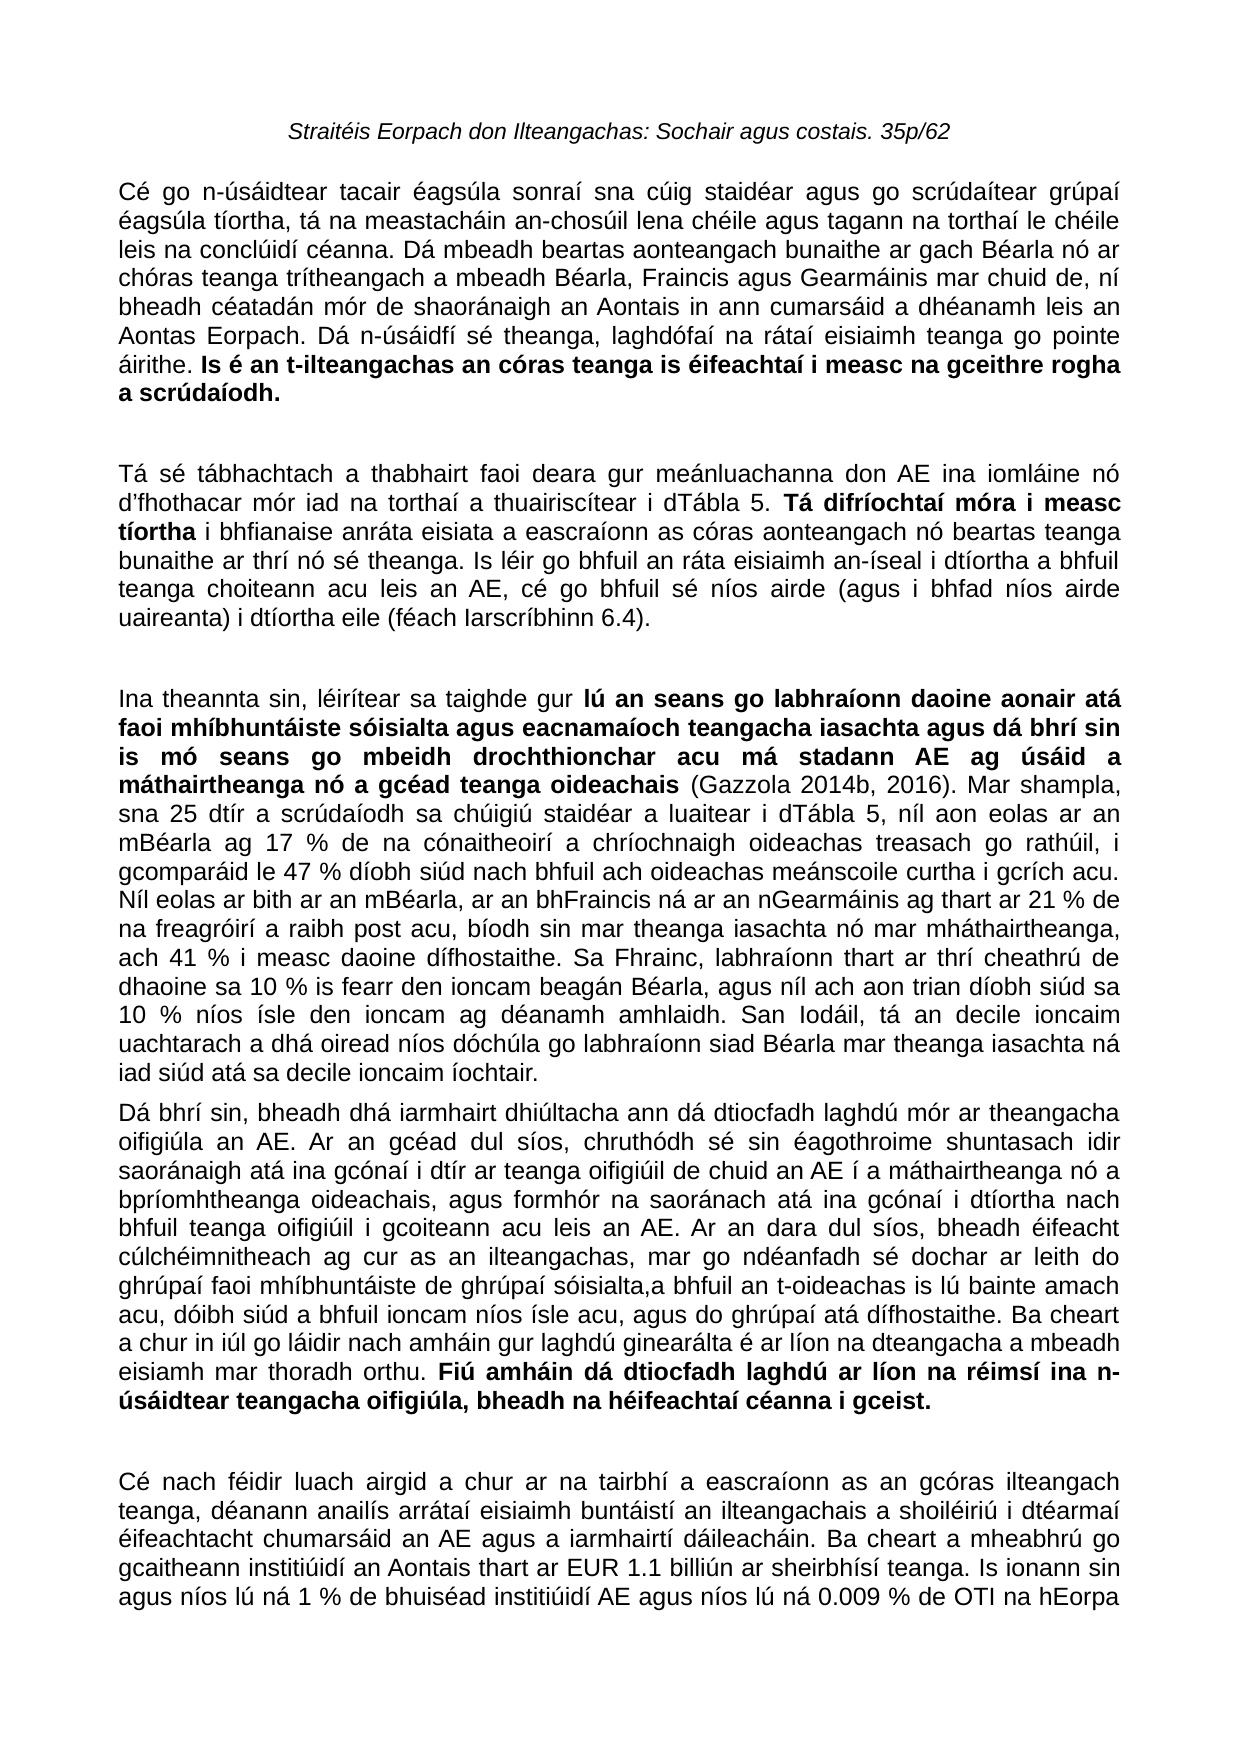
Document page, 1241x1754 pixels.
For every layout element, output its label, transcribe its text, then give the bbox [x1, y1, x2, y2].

text Ina theannta sin, léirítear sa taighde gur lú an seans go labhraíonn daoine aonair atá faoi mhíbhuntáiste sóisialta agus eacnamaíoch teangacha iasachta agus dá bhrí sin is mó seans go mbeidh drochthionchar acu má stadann AE ag úsáid a máthairtheanga nó a gcéad teanga oideachais (Gazzola 2014b, 2016). Mar shampla, sna 25 dtír a scrúdaíodh sa chúigiú staidéar a luaitear i dTábla 5, níl aon eolas ar an mBéarla ag 17 % de na cónaitheoirí a chríochnaigh oideachas treasach go rathúil, i gcomparáid le 47 % díobh siúd nach bhfuil ach oideachas meánscoile curtha i gcrích acu. Níl eolas ar bith ar an mBéarla, ar an bhFraincis ná ar an nGearmáinis ag thart ar 21 % de na freagróirí a raibh post acu, bíodh sin mar theanga iasachta nó mar mháthairtheanga, ach 41 % i measc daoine dífhostaithe. Sa Fhrainc, labhraíonn thart ar thrí cheathrú de dhaoine sa 10 % is fearr den ioncam beagán Béarla, agus níl ach aon trian díobh siúd sa 10 % níos ísle den ioncam ag déanamh amhlaidh. San Iodáil, tá an decile ioncaim uachtarach a dhá oiread níos dóchúla go labhraíonn siad Béarla mar theanga iasachta ná iad siúd atá sa decile ioncaim íochtair. [118, 684, 1122, 1087]
text Dá bhrí sin, bheadh dhá iarmhairt dhiúltacha ann dá dtiocfadh laghdú mór ar theangacha oifigiúla an AE. Ar an gcéad dul síos, chruthódh sé sin éagothroime shuntasach idir saoránaigh atá ina gcónaí i dtír ar teanga oifigiúil de chuid an AE í a máthairtheanga nó a bpríomhtheanga oideachais, agus formhór na saoránach atá ina gcónaí i dtíortha nach bhfuil teanga oifigiúil i gcoiteann acu leis an AE. Ar an dara dul síos, bheadh éifeacht cúlchéimnitheach ag cur as an ilteangachas, mar go ndéanfadh sé dochar ar leith do ghrúpaí faoi mhíbhuntáiste de ghrúpaí sóisialta,a bhfuil an t-oideachas is lú bainte amach acu, dóibh siúd a bhfuil ioncam níos ísle acu, agus do ghrúpaí atá dífhostaithe. Ba cheart a chur in iúl go láidir nach amháin gur laghdú ginearálta é ar líon na dteangacha a mbeadh eisiamh mar thoradh orthu. Fiú amháin dá dtiocfadh laghdú ar líon na réimsí ina n-úsáidtear teangacha oifigiúla, bheadh na héifeachtaí céanna i gceist. [118, 1098, 1122, 1415]
text Cé go n-úsáidtear tacair éagsúla sonraí sna cúig staidéar agus go scrúdaítear grúpaí éagsúla tíortha, tá na meastacháin an-chosúil lena chéile agus tagann na torthaí le chéile leis na conclúidí céanna. Dá mbeadh beartas aonteangach bunaithe ar gach Béarla nó ar chóras teanga trítheangach a mbeadh Béarla, Fraincis agus Gearmáinis mar chuid de, ní bheadh céatadán mór de shaoránaigh an Aontais in ann cumarsáid a dhéanamh leis an Aontas Eorpach. Dá n-úsáidfí sé theanga, laghdófaí na rátaí eisiaimh teanga go pointe áirithe. Is é an t-ilteangachas an córas teanga is éifeachtaí i measc na gceithre rogha a scrúdaíodh. [118, 177, 1122, 407]
text Cé nach féidir luach airgid a chur ar na tairbhí a eascraíonn as an gcóras ilteangach teanga, déanann anailís arrátaí eisiaimh buntáistí an ilteangachais a shoiléiriú i dtéarmaí éifeachtacht chumarsáid an AE agus a iarmhairtí dáileacháin. Ba cheart a mheabhrú go gcaitheann institiúidí an Aontais thart ar EUR 1.1 billiún ar sheirbhísí teanga. Is ionann sin agus níos lú ná 1 % de bhuiséad institiúidí AE agus níos lú ná 0.009 % de OTI na hEorpa [118, 1467, 1122, 1611]
text Tá sé tábhachtach a thabhairt faoi deara gur meánluachanna don AE ina iomláine nó d’fhothacar mór iad na torthaí a thuairiscítear i dTábla 5. Tá difríochtaí móra i measc tíortha i bhfianaise anráta eisiata a eascraíonn as córas aonteangach nó beartas teanga bunaithe ar thrí nó sé theanga. Is léir go bhfuil an ráta eisiaimh an-íseal i dtíortha a bhfuil teanga choiteann acu leis an AE, cé go bhfuil sé níos airde (agus i bhfad níos airde uaireanta) i dtíortha eile (féach Iarscríbhinn 6.4). [118, 459, 1122, 632]
